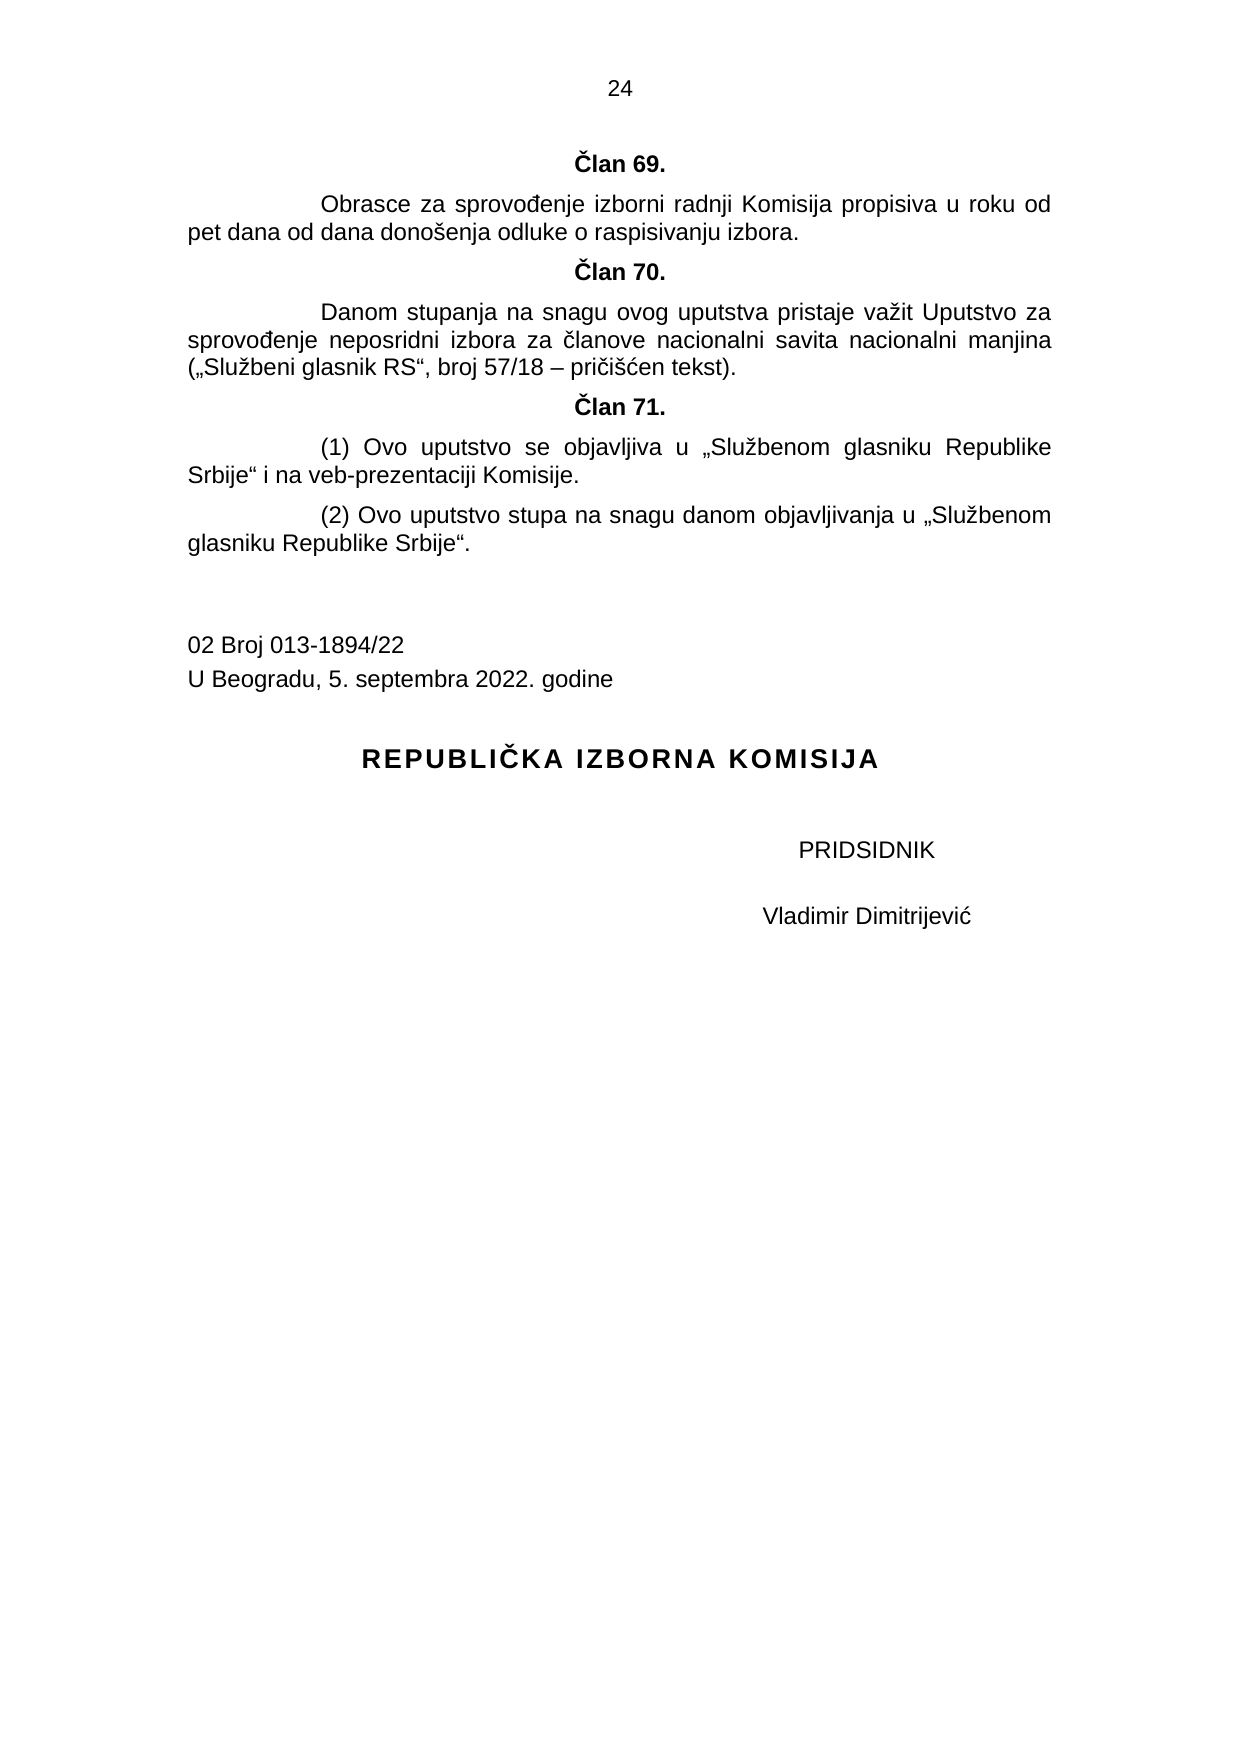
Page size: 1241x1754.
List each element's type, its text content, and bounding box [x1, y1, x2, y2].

text Danom stupanja na snagu ovog uputstva pristaje važit Uputstvo za sprovođenje neposridni izbora za članove nacionalni savita nacionalni manjina („Službeni glasnik RS“, broj 57/18 – pričišćen tekst). [187, 298, 1053, 381]
text Član 71. [187, 393, 1053, 421]
text Vladimir Dimitrijević [187, 902, 1053, 929]
text PRIDSIDNIK [187, 836, 1053, 864]
text U Beogradu, 5. septembra 2022. godine [187, 665, 1053, 693]
text Član 69. [187, 150, 1053, 178]
text 02 Broj 013-1894/22 [187, 631, 1053, 659]
text Obrasce za sprovođenje izborni radnji Komisija propisiva u roku od pet dana od dana donošenja odluke o raspisivanju izbora. [187, 190, 1053, 245]
text REPUBLIČKA IZBORNA KOMISIJA [187, 743, 1053, 774]
text (1) Ovo uputstvo se objavljiva u „Službenom glasniku Republike Srbije“ i na veb-prezentaciji Komisije. [187, 433, 1053, 488]
text (2) Ovo uputstvo stupa na snagu danom objavljivanja u „Službenom glasniku Republike Srbije“. [187, 501, 1053, 556]
text Član 70. [187, 258, 1053, 285]
